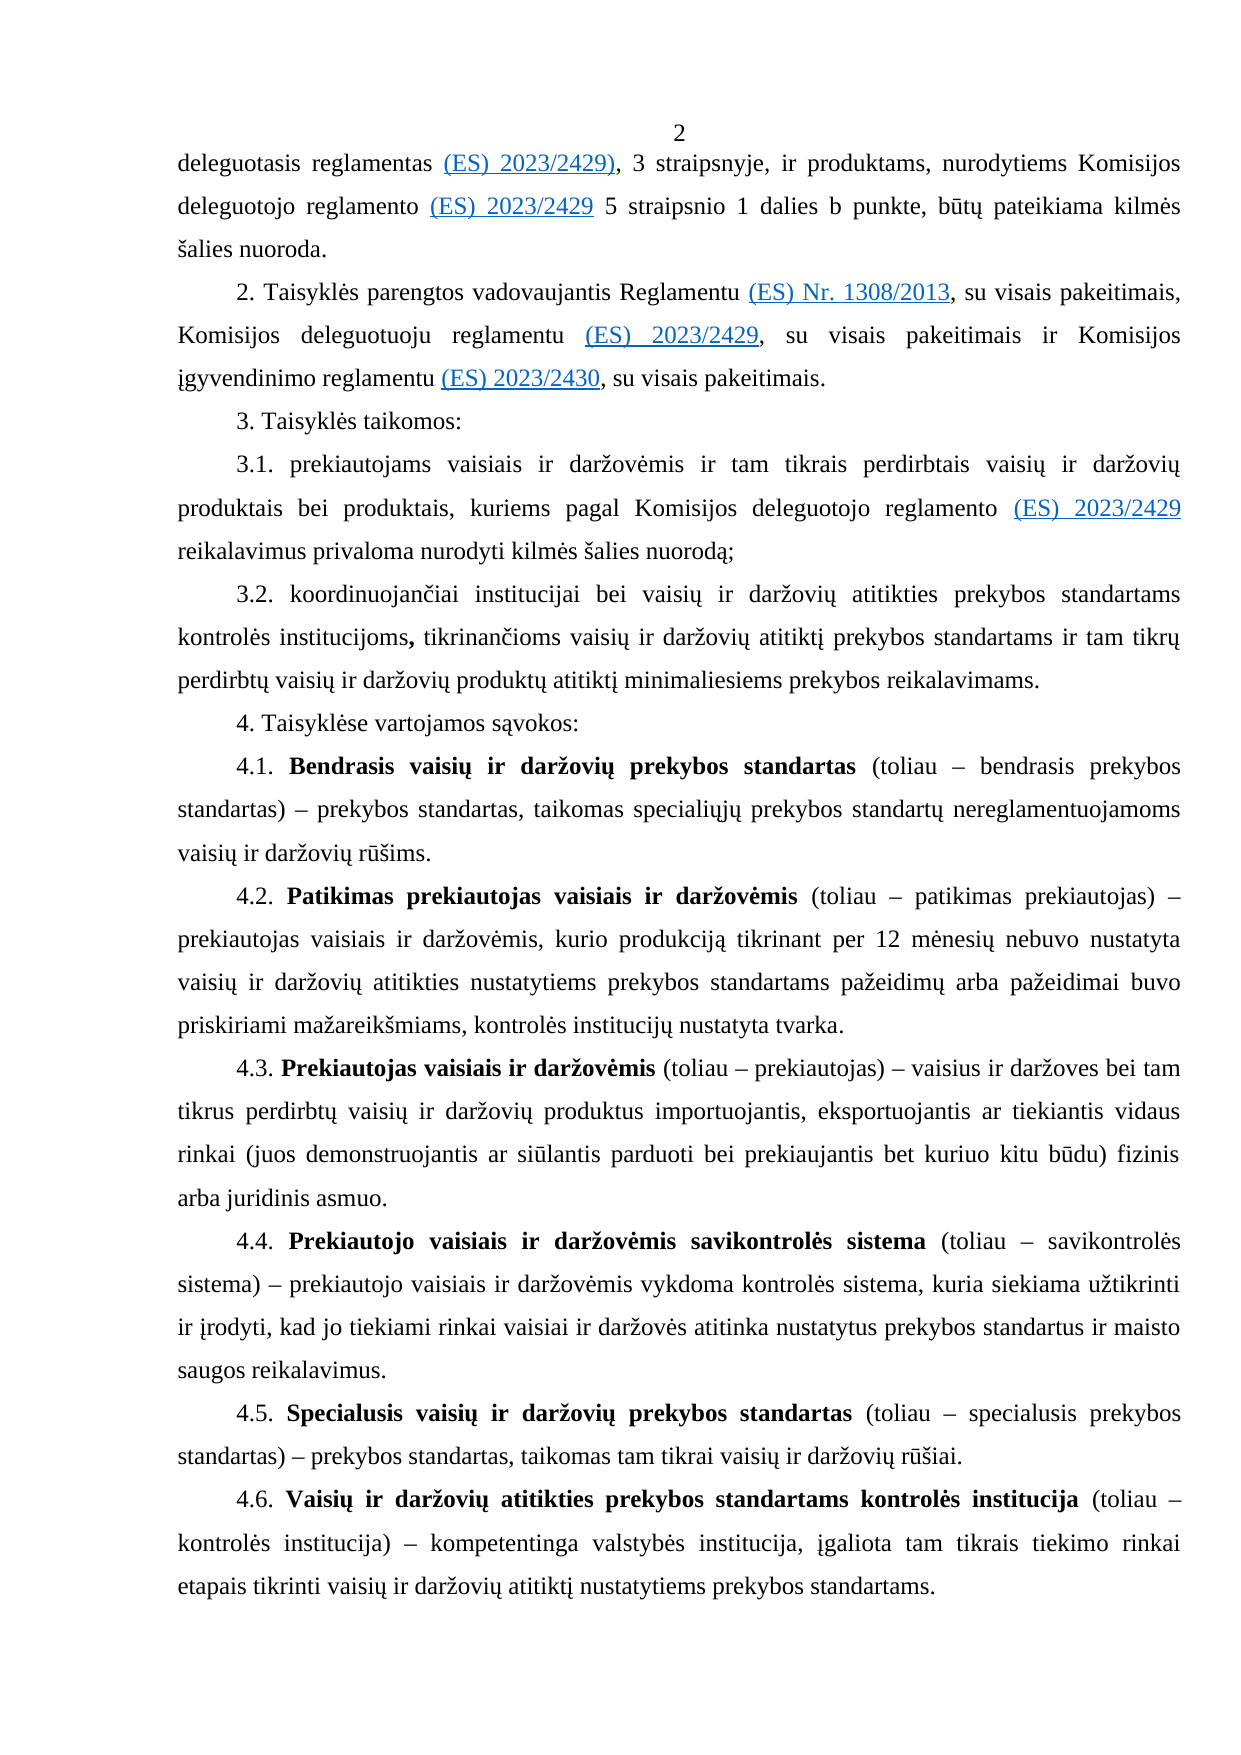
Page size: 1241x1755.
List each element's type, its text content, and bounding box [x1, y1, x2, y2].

text deleguotasis reglamentas (ES) 2023/2429), 3 straipsnyje, ir produktams, nurodytiems Komisijos deleguotojo reglamento (ES) 2023/2429 5 straipsnio 1 dalies b punkte, būtų pateikiama kilmės šalies nuoroda. [177, 148, 1181, 263]
text 3.2. koordinuojančiai institucijai bei vaisių ir daržovių atitikties prekybos standartams kontrolės institucijoms, tikrinančioms vaisių ir daržovių atitiktį prekybos standartams ir tam tikrų perdirbtų vaisių ir daržovių produktų atitiktį minimaliesiems prekybos reikalavimams. [177, 579, 1181, 694]
text 2. Taisyklės parengtos vadovaujantis Reglamentu (ES) Nr. 1308/2013, su visais pakeitimais, Komisijos deleguotuoju reglamentu (ES) 2023/2429, su visais pakeitimais ir Komisijos įgyvendinimo reglamentu (ES) 2023/2430, su visais pakeitimais. [177, 277, 1181, 392]
text 4. Taisyklėse vartojamos sąvokos: [177, 708, 1181, 737]
text 4.1. Bendrasis vaisių ir daržovių prekybos standartas (toliau – bendrasis prekybos standartas) – prekybos standartas, taikomas specialiųjų prekybos standartų nereglamentuojamoms vaisių ir daržovių rūšims. [177, 751, 1181, 866]
text 4.3. Prekiautojas vaisiais ir daržovėmis (toliau – prekiautojas) – vaisius ir daržoves bei tam tikrus perdirbtų vaisių ir daržovių produktus importuojantis, eksportuojantis ar tiekiantis vidaus rinkai (juos demonstruojantis ar siūlantis parduoti bei prekiaujantis bet kuriuo kitu būdu) fizinis arba juridinis asmuo. [177, 1053, 1181, 1211]
text 4.4. Prekiautojo vaisiais ir daržovėmis savikontrolės sistema (toliau – savikontrolės sistema) – prekiautojo vaisiais ir daržovėmis vykdoma kontrolės sistema, kuria siekiama užtikrinti ir įrodyti, kad jo tiekiami rinkai vaisiai ir daržovės atitinka nustatytus prekybos standartus ir maisto saugos reikalavimus. [177, 1226, 1181, 1384]
text 4.2. Patikimas prekiautojas vaisiais ir daržovėmis (toliau – patikimas prekiautojas) – prekiautojas vaisiais ir daržovėmis, kurio produkciją tikrinant per 12 mėnesių nebuvo nustatyta vaisių ir daržovių atitikties nustatytiems prekybos standartams pažeidimų arba pažeidimai buvo priskiriami mažareikšmiams, kontrolės institucijų nustatyta tvarka. [177, 881, 1181, 1039]
text 3.1. prekiautojams vaisiais ir daržovėmis ir tam tikrais perdirbtais vaisių ir daržovių produktais bei produktais, kuriems pagal Komisijos deleguotojo reglamento (ES) 2023/2429 reikalavimus privaloma nurodyti kilmės šalies nuorodą; [177, 449, 1181, 564]
text 4.5. Specialusis vaisių ir daržovių prekybos standartas (toliau – specialusis prekybos standartas) – prekybos standartas, taikomas tam tikrai vaisių ir daržovių rūšiai. [177, 1398, 1181, 1470]
text 3. Taisyklės taikomos: [177, 406, 1181, 435]
text 4.6. Vaisių ir daržovių atitikties prekybos standartams kontrolės institucija (toliau – kontrolės institucija) – kompetentinga valstybės institucija, įgaliota tam tikrais tiekimo rinkai etapais tikrinti vaisių ir daržovių atitiktį nustatytiems prekybos standartams. [177, 1484, 1181, 1599]
